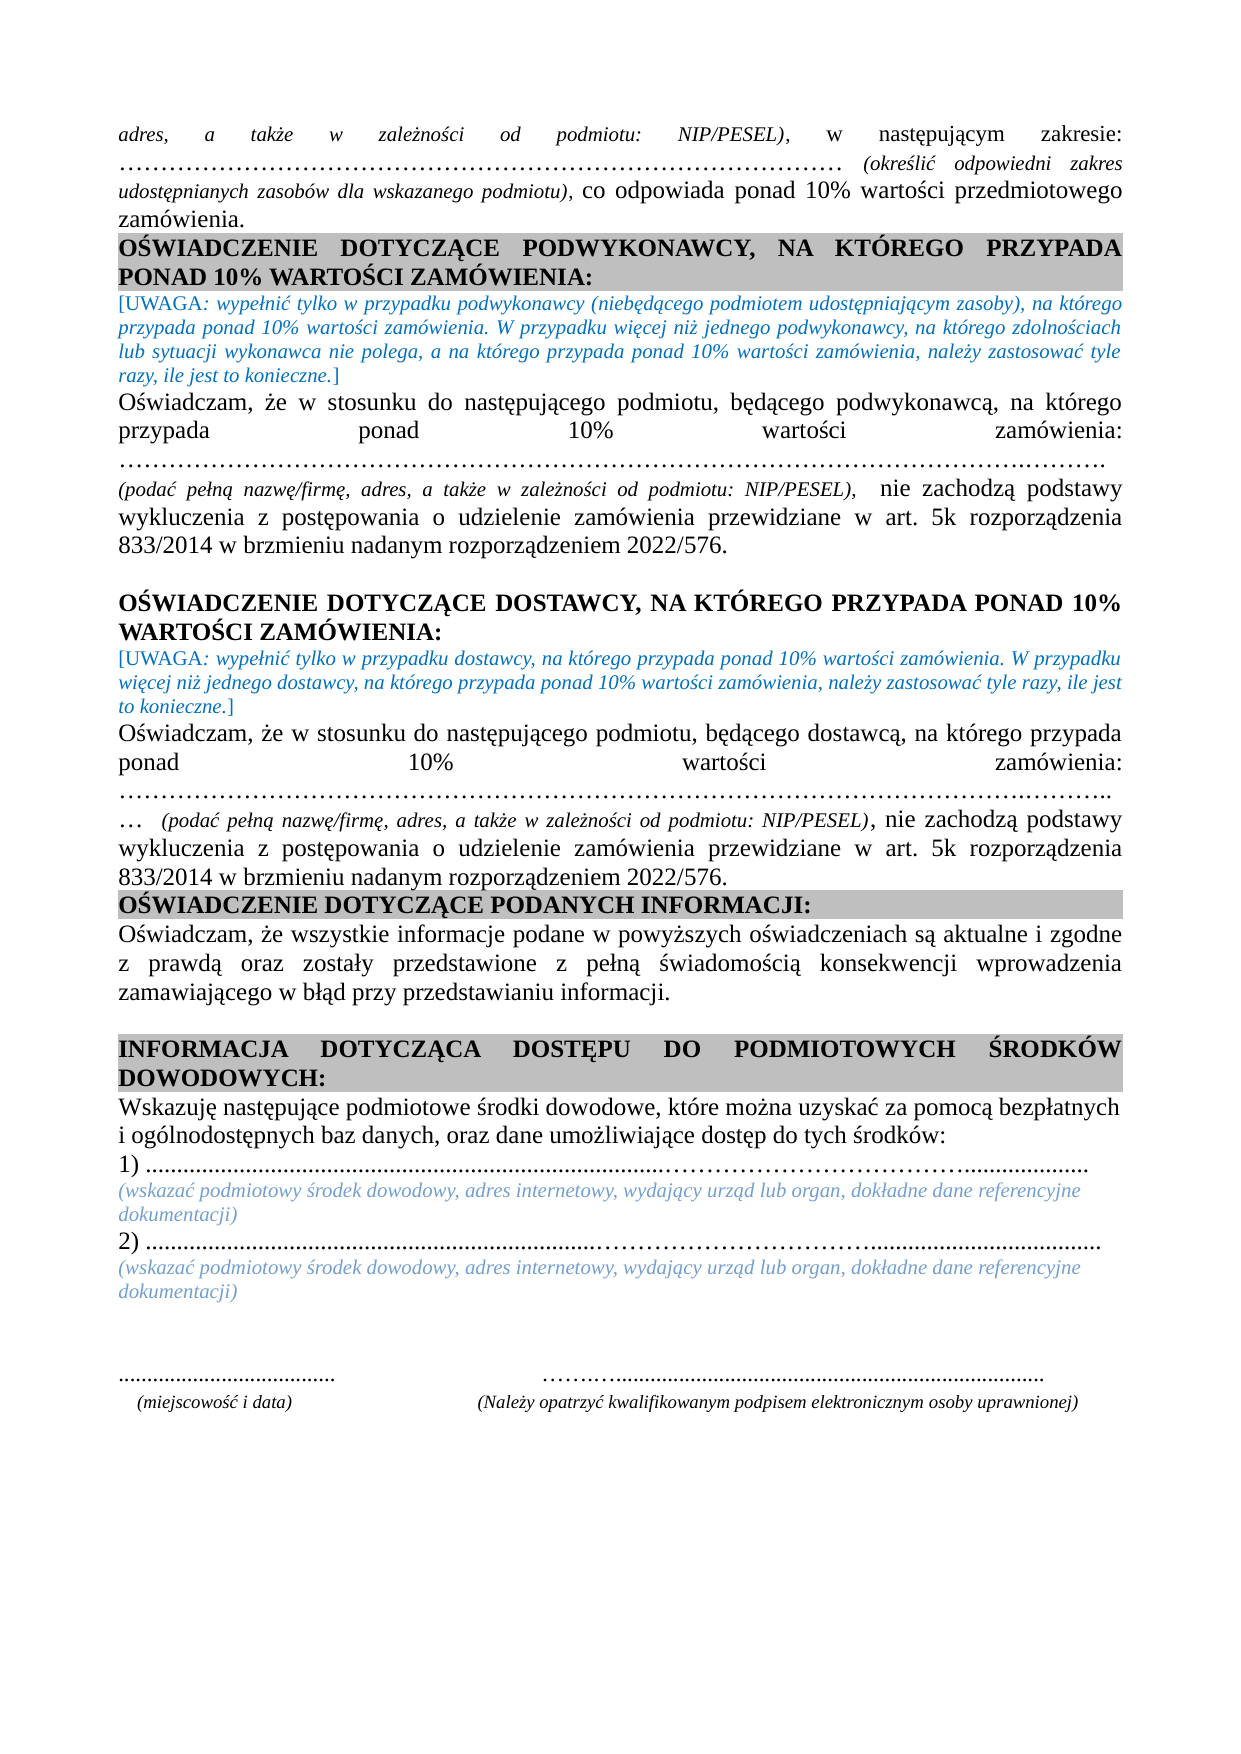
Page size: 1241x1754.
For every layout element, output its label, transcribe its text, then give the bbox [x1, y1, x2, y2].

text Oświadczam, że wszystkie informacje podane w powyższych oświadczeniach są aktualne i zgodne z prawdą oraz zostały przedstawione z pełną świadomością konsekwencji wprowadzenia zamawiającego w błąd przy przedstawianiu informacji. [118, 919, 1123, 1005]
list (miejscowość i data) (Należy opatrzyć kwalifikowanym podpisem elektronicznym osoby uprawnionej) [118, 1387, 1123, 1413]
text adres, a także w zależności od podmiotu: NIP/PESEL), w następującym zakresie: …………………………………………………………………………… (określić odpowiedni zakres udostępnianych zasobów dla wskazanego podmiotu), co odpowiada ponad 10% wartości przedmiotowego zamówienia. [118, 118, 1123, 233]
text (wskazać podmiotowy środek dowodowy, adres internetowy, wydający urząd lub organ, dokładne dane referencyjne dokumentacji) [118, 1255, 1123, 1303]
text [UWAGA: wypełnić tylko w przypadku podwykonawcy (niebędącego podmiotem udostępniającym zasoby), na którego przypada ponad 10% wartości zamówienia. W przypadku więcej niż jednego podwykonawcy, na którego zdolnościach lub sytuacji wykonawca nie polega, a na którego przypada ponad 10% wartości zamówienia, należy zastosować tyle razy, ile jest to konieczne.] [118, 291, 1123, 387]
text [UWAGA: wypełnić tylko w przypadku dostawcy, na którego przypada ponad 10% wartości zamówienia. W przypadku więcej niż jednego dostawcy, na którego przypada ponad 10% wartości zamówienia, należy zastosować tyle razy, ile jest to konieczne.] [118, 646, 1123, 718]
text 2) ........................................................................……………………………..................................... [118, 1226, 1123, 1255]
text Wskazuję następujące podmiotowe środki dowodowe, które można uzyskać za pomocą bezpłatnych i ogólnodostępnych baz danych, oraz dane umożliwiające dostęp do tych środków: 1) ...................................................................................……………………………….................... [118, 1092, 1123, 1178]
text (wskazać podmiotowy środek dowodowy, adres internetowy, wydający urząd lub organ, dokładne dane referencyjne dokumentacji) [118, 1178, 1123, 1226]
text Oświadczam, że w stosunku do następującego podmiotu, będącego dostawcą, na którego przypada ponad 10% wartości zamówienia: ……………………………………………………………………………………………….………..… (podać pełną nazwę/firmę, adres, a także w zależności od podmiotu: NIP/PESEL), nie zachodzą podstawy wykluczenia z postępowania o udzielenie zamówienia przewidziane w art. 5k rozporządzenia 833/2014 w brzmieniu nadanym rozporządzeniem 2022/576. [118, 718, 1123, 890]
text INFORMACJA DOTYCZĄCA DOSTĘPU DO PODMIOTOWYCH ŚRODKÓW DOWODOWYCH: [118, 1034, 1123, 1092]
text OŚWIADCZENIE DOTYCZĄCE PODANYCH INFORMACJI: [118, 890, 1123, 919]
text OŚWIADCZENIE DOTYCZĄCE PODWYKONAWCY, NA KTÓREGO PRZYPADA PONAD 10% WARTOŚCI ZAMÓWIENIA: [118, 233, 1123, 291]
text Oświadczam, że w stosunku do następującego podmiotu, będącego podwykonawcą, na którego przypada ponad 10% wartości zamówienia: ……………………………………………………………………………………………….………. (podać pełną nazwę/firmę, adres, a także w zależności od podmiotu: NIP/PESEL), nie zachodzą podstawy wykluczenia z postępowania o udzielenie zamówienia przewidziane w art. 5k rozporządzenia 833/2014 w brzmieniu nadanym rozporządzeniem 2022/576. [118, 387, 1123, 559]
list ...................................... …….…........................................................................... [118, 1360, 1123, 1387]
text OŚWIADCZENIE DOTYCZĄCE DOSTAWCY, NA KTÓREGO PRZYPADA PONAD 10% WARTOŚCI ZAMÓWIENIA: [118, 588, 1123, 646]
